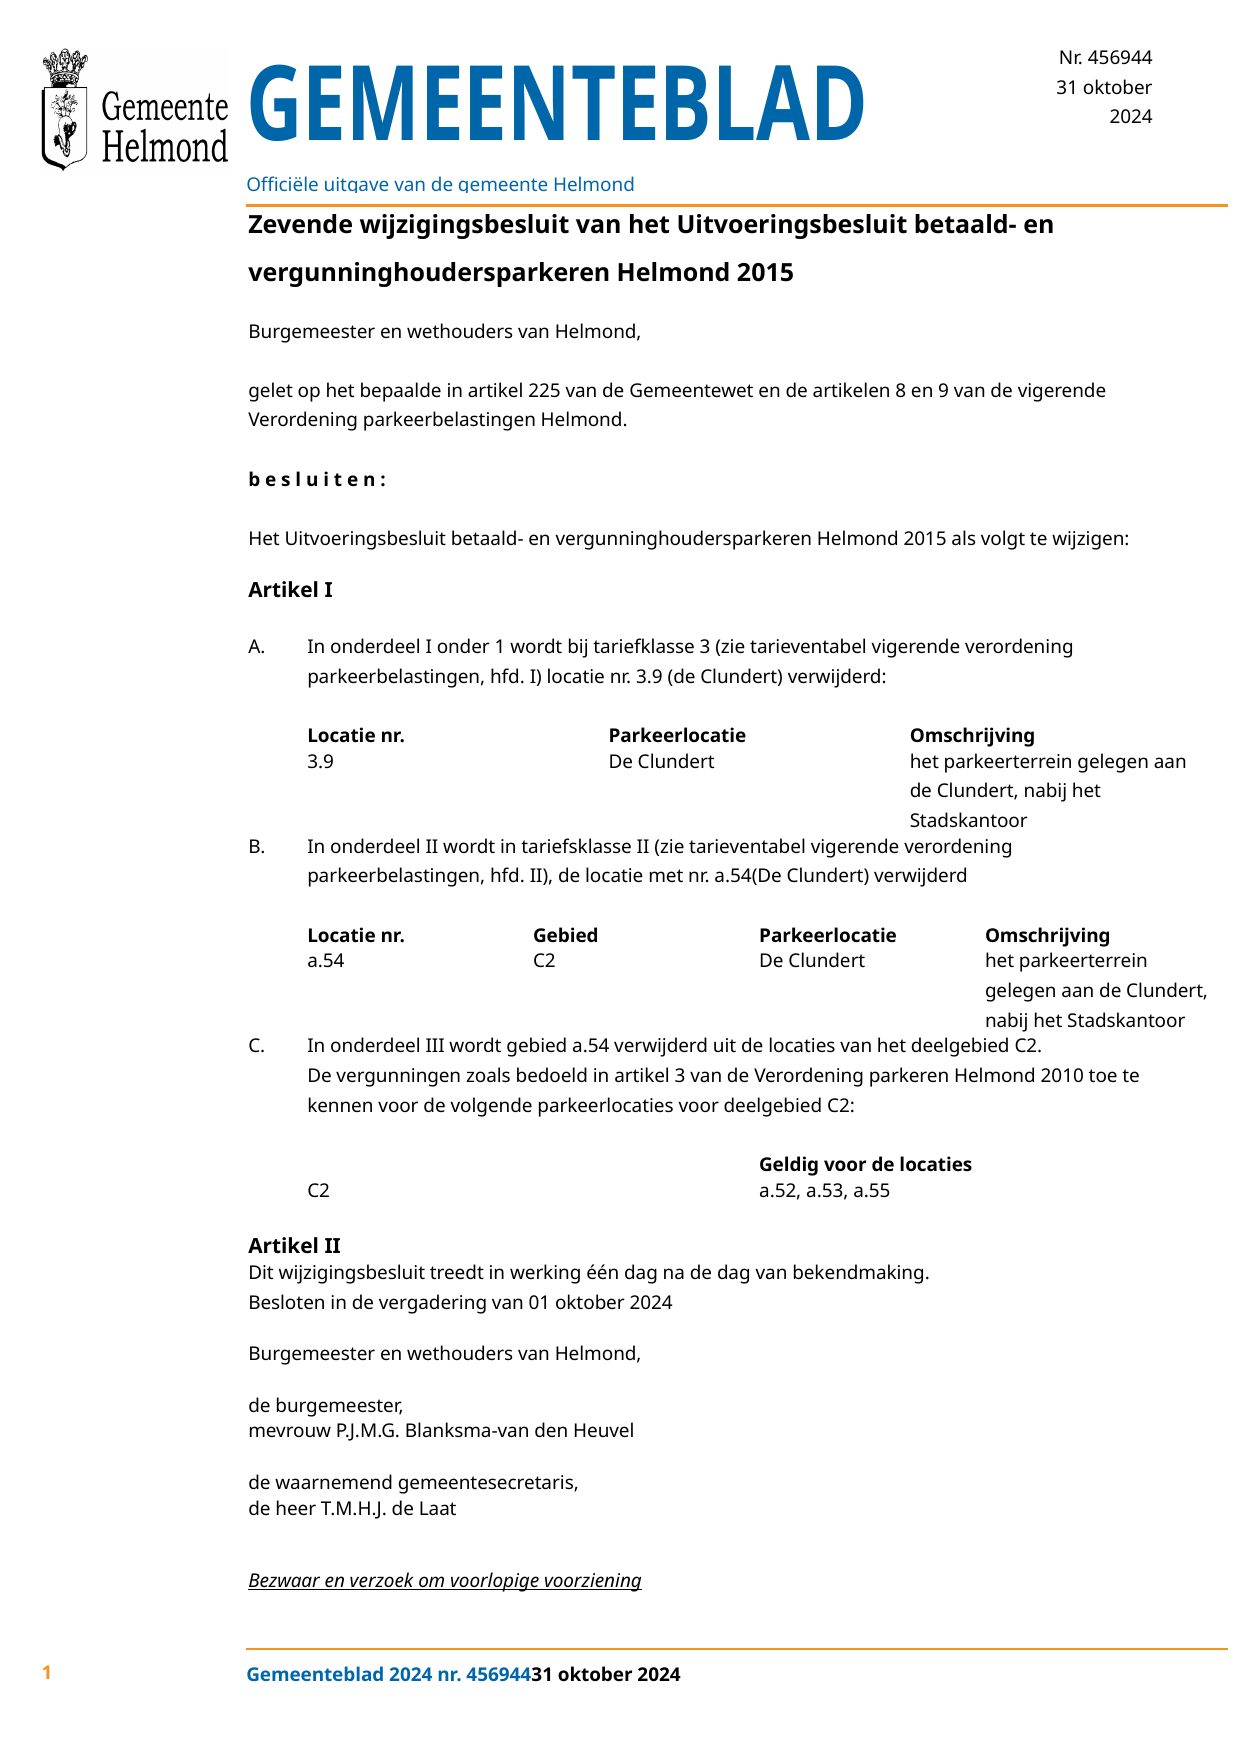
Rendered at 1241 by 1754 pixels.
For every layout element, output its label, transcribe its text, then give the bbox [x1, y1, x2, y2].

table_header Gebied [533, 922, 759, 948]
text mevrouw P.J.M.G. Blanksma-van den Heuvel [248, 1417, 1152, 1443]
table_cell De Clundert [608, 748, 909, 833]
text Besloten in de vergadering van 01 oktober 2024 [248, 1289, 1152, 1314]
text de burgemeester, [248, 1392, 1152, 1417]
table_header Locatie nr. [307, 722, 608, 748]
table_cell De Clundert [759, 948, 985, 1032]
list De vergunningen zoals bedoeld in artikel 3 van de Verordening parkeren Helmond 2010 toe te kennen voor de volgende parkeerlocaties voor deelgebied C2: [248, 1062, 1152, 1117]
text Burgemeester en wethouders van Helmond, [248, 1340, 1152, 1366]
text de heer T.M.H.J. de Laat [248, 1495, 1152, 1520]
table_cell C2 [533, 948, 759, 1032]
table_header Parkeerlocatie [608, 722, 909, 748]
table_header Locatie nr. [307, 922, 533, 948]
table_cell het parkeerterrein gelegen aan de Clundert, nabij het Stadskantoor [910, 748, 1211, 833]
list In onderdeel II wordt in tariefsklasse II (zie tarieventabel vigerende verordening parkeerbelastingen, hfd. II), de locatie met nr. a.54(De Clundert) verwijderd [248, 833, 1152, 888]
picture [41, 47, 231, 172]
text de waarnemend gemeentesecretaris, [248, 1469, 1152, 1495]
table_header [307, 1151, 759, 1177]
table_cell C2 [307, 1177, 759, 1202]
table_cell 3.9 [307, 748, 608, 833]
table_header Geldig voor de locaties [759, 1151, 1211, 1177]
text gelet op het bepaalde in artikel 225 van de Gemeentewet en de artikelen 8 en 9 van de vigerende Verordening parkeerbelastingen Helmond. [248, 377, 1152, 432]
list In onderdeel I onder 1 wordt bij tariefklasse 3 (zie tarieventabel vigerende verordening parkeerbelastingen, hfd. I) locatie nr. 3.9 (de Clundert) verwijderd: [248, 633, 1152, 689]
table_header Omschrijving [985, 922, 1211, 948]
text Zevende wijzigingsbesluit van het Uitvoeringsbesluit betaald- en vergunninghoudersparkeren Helmond 2015 [248, 207, 1152, 288]
table_cell het parkeerterrein gelegen aan de Clundert, nabij het Stadskantoor [985, 948, 1211, 1032]
text Burgemeester en wethouders van Helmond, [248, 318, 1152, 344]
table_header Omschrijving [910, 722, 1211, 748]
text Dit wijzigingsbesluit treedt in werking één dag na de dag van bekendmaking. [248, 1259, 1152, 1285]
table_header Parkeerlocatie [759, 922, 985, 948]
table_cell a.52, a.53, a.55 [759, 1177, 1211, 1202]
list In onderdeel III wordt gebied a.54 verwijderd uit de locaties van het deelgebied C2. [248, 1033, 1152, 1058]
text Artikel II [248, 1231, 1152, 1259]
text Bezwaar en verzoek om voorlopige voorziening [248, 1567, 1152, 1593]
text b e s l u i t e n : [248, 466, 1152, 492]
text Artikel I [248, 575, 1152, 604]
table_cell a.54 [307, 948, 533, 1032]
text Het Uitvoeringsbesluit betaald- en vergunninghoudersparkeren Helmond 2015 als volgt te wijzigen: [248, 525, 1152, 551]
